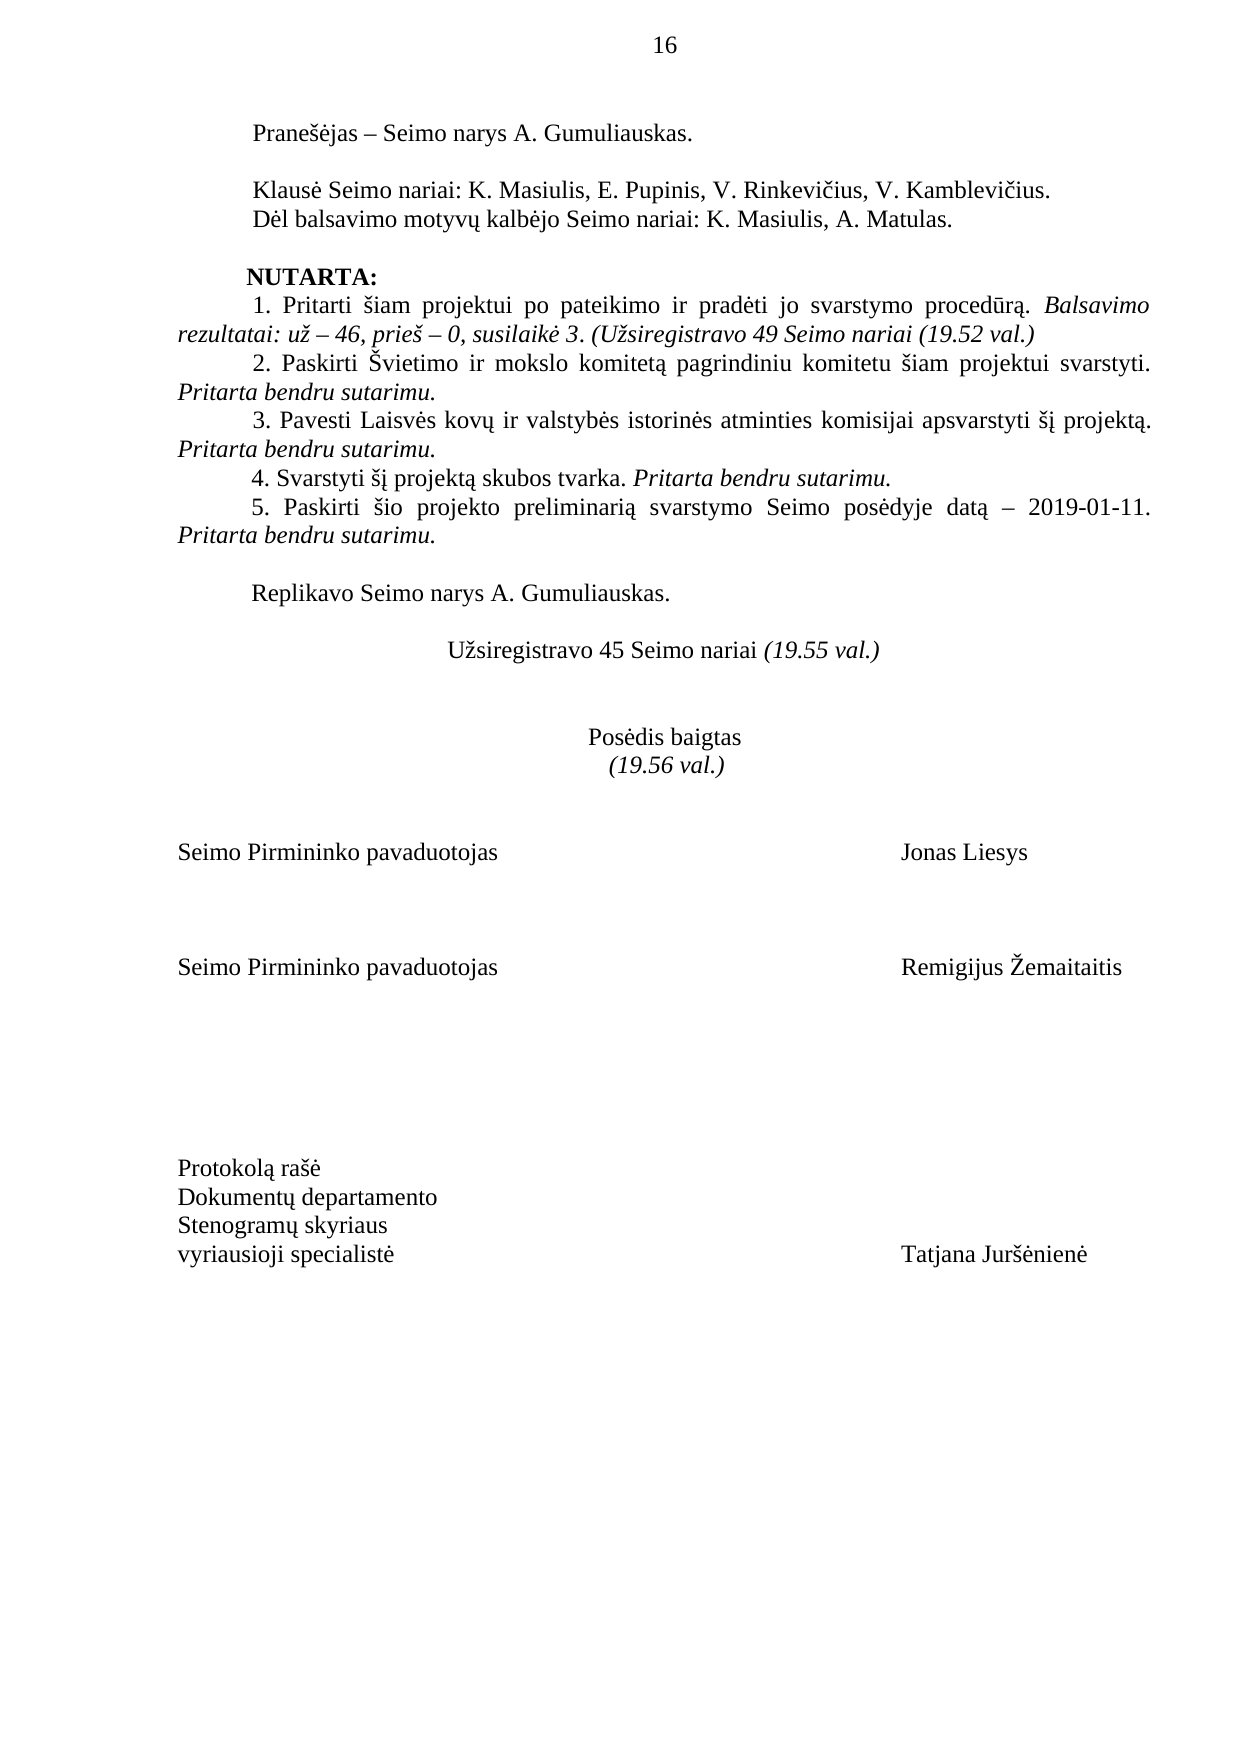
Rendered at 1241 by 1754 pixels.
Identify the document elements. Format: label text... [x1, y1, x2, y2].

text Replikavo Seimo narys A. Gumuliauskas. [177, 578, 1152, 607]
text vyriausioji specialistė Tatjana Juršėnienė [177, 1239, 1152, 1268]
text Seimo Pirmininko pavaduotojas Remigijus Žemaitaitis [177, 952, 1152, 981]
text Klausė Seimo nariai: K. Masiulis, E. Pupinis, V. Rinkevičius, V. Kamblevičius. [177, 176, 1152, 204]
text Protokolą rašė [177, 1153, 1152, 1182]
text Dėl balsavimo motyvų kalbėjo Seimo nariai: K. Masiulis, A. Matulas. [177, 204, 1152, 233]
text 5. Paskirti šio projekto preliminarią svarstymo Seimo posėdyje datą – 2019-01-11. Pritarta bendru sutarimu. [177, 492, 1152, 549]
text NUTARTA: [177, 262, 1152, 291]
text Posėdis baigtas [177, 722, 1152, 751]
text 1. Pritarti šiam projektui po pateikimo ir pradėti jo svarstymo procedūrą. Balsavimo rezultatai: už – 46, prieš – 0, susilaikė 3. (Užsiregistravo 49 Seimo nariai (19.52 val.) [177, 291, 1152, 348]
text (19.56 val.) [177, 751, 1152, 779]
text Užsiregistravo 45 Seimo nariai (19.55 val.) [177, 636, 1152, 664]
text 4. Svarstyti šį projektą skubos tvarka. Pritarta bendru sutarimu. [177, 463, 1152, 492]
text Pranešėjas – Seimo narys A. Gumuliauskas. [177, 118, 1152, 147]
text Stenogramų skyriaus [177, 1211, 1152, 1239]
text 3. Pavesti Laisvės kovų ir valstybės istorinės atminties komisijai apsvarstyti šį projektą. Pritarta bendru sutarimu. [177, 406, 1152, 463]
text 2. Paskirti Švietimo ir mokslo komitetą pagrindiniu komitetu šiam projektui svarstyti. Pritarta bendru sutarimu. [177, 348, 1152, 406]
text Dokumentų departamento [177, 1182, 1152, 1211]
text Seimo Pirmininko pavaduotojas Jonas Liesys [177, 837, 1152, 866]
